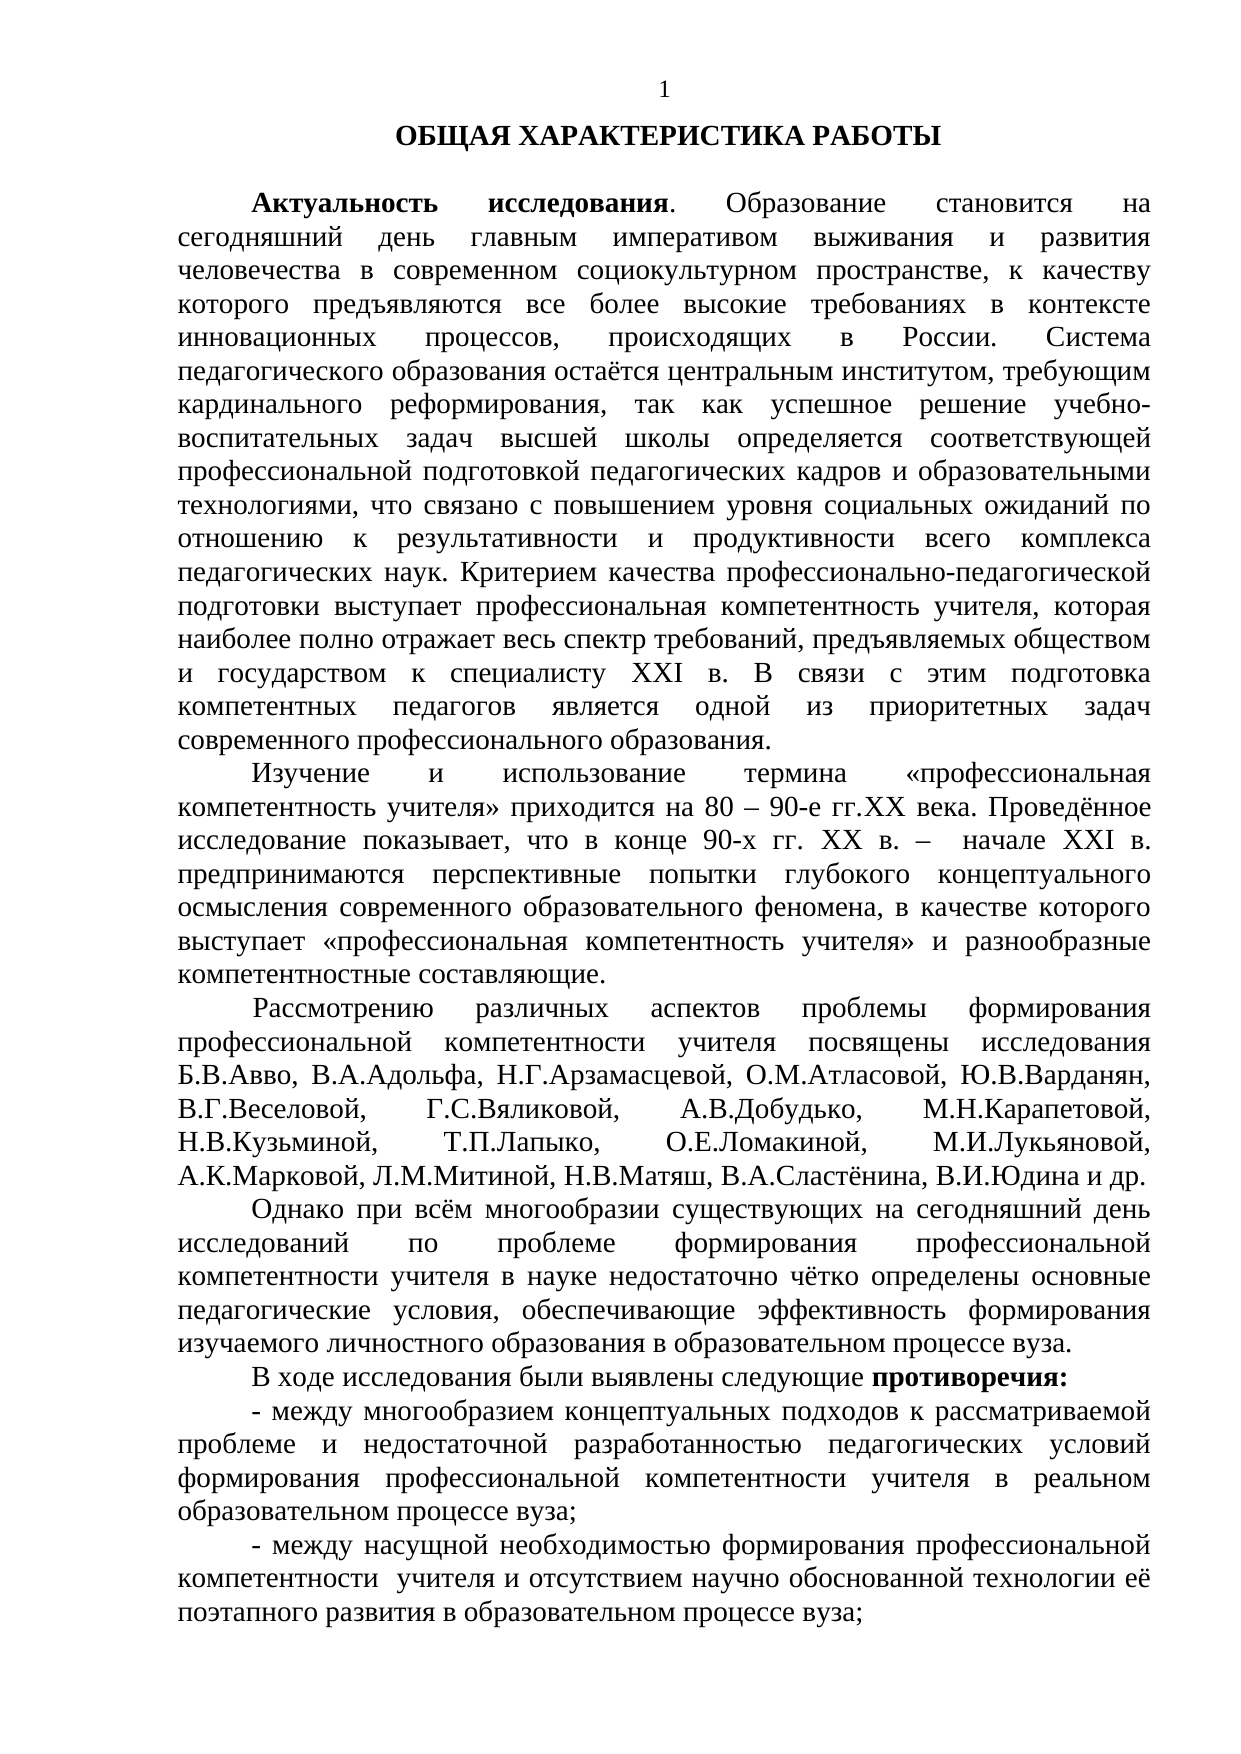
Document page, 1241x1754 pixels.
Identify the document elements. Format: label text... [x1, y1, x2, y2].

text Рассмотрению различных аспектов проблемы формирования профессиональной компетентности учителя посвящены исследования Б.В.Авво, В.А.Адольфа, Н.Г.Арзамасцевой, О.М.Атласовой, Ю.В.Варданян, В.Г.Веселовой, Г.С.Вяликовой, А.В.Добудько, М.Н.Карапетовой, Н.В.Кузьминой, Т.П.Лапыко, О.Е.Ломакиной, М.И.Лукьяновой, А.К.Марковой, Л.М.Митиной, Н.В.Матяш, В.А.Сластёнина, В.И.Юдина и др. [177, 990, 1152, 1191]
text Актуальность исследования. Образование становится на сегодняшний день главным императивом выживания и развития человечества в современном социокультурном пространстве, к качеству которого предъявляются все более высокие требованиях в контексте инновационных процессов, происходящих в России. Система педагогического образования остаётся центральным институтом, требующим кардинального реформирования, так как успешное решение учебно-воспитательных задач высшей школы определяется соответствующей профессиональной подготовкой педагогических кадров и образовательными технологиями, что связано с повышением уровня социальных ожиданий по отношению к результативности и продуктивности всего комплекса педагогических наук. Критерием качества профессионально-педагогической подготовки выступает профессиональная компетентность учителя, которая наиболее полно отражает весь спектр требований, предъявляемых обществом и государством к специалисту XXI в. В связи с этим подготовка компетентных педагогов является одной из приоритетных задач современного профессионального образования. [177, 185, 1152, 755]
text - между насущной необходимостью формирования профессиональной компетентности учителя и отсутствием научно обоснованной технологии её поэтапного развития в образовательном процессе вуза; [177, 1527, 1152, 1627]
text Однако при всём многообразии существующих на сегодняшний день исследований по проблеме формирования профессиональной компетентности учителя в науке недостаточно чётко определены основные педагогические условия, обеспечивающие эффективность формирования изучаемого личностного образования в образовательном процессе вуза. [177, 1191, 1152, 1359]
text - между многообразием концептуальных подходов к рассматриваемой проблеме и недостаточной разработанностью педагогических условий формирования профессиональной компетентности учителя в реальном образовательном процессе вуза; [177, 1393, 1152, 1527]
text ОБЩАЯ ХАРАКТЕРИСТИКА РАБОТЫ [177, 118, 1152, 152]
text Изучение и использование термина «профессиональная компетентность учителя» приходится на 80 – 90-е гг.XX века. Проведённое исследование показывает, что в конце 90-х гг. XX в. – начале XXI в. предпринимаются перспективные попытки глубокого концептуального осмысления современного образовательного феномена, в качестве которого выступает «профессиональная компетентность учителя» и разнообразные компетентностные составляющие. [177, 755, 1152, 990]
text В ходе исследования были выявлены следующие противоречия: [177, 1359, 1152, 1393]
